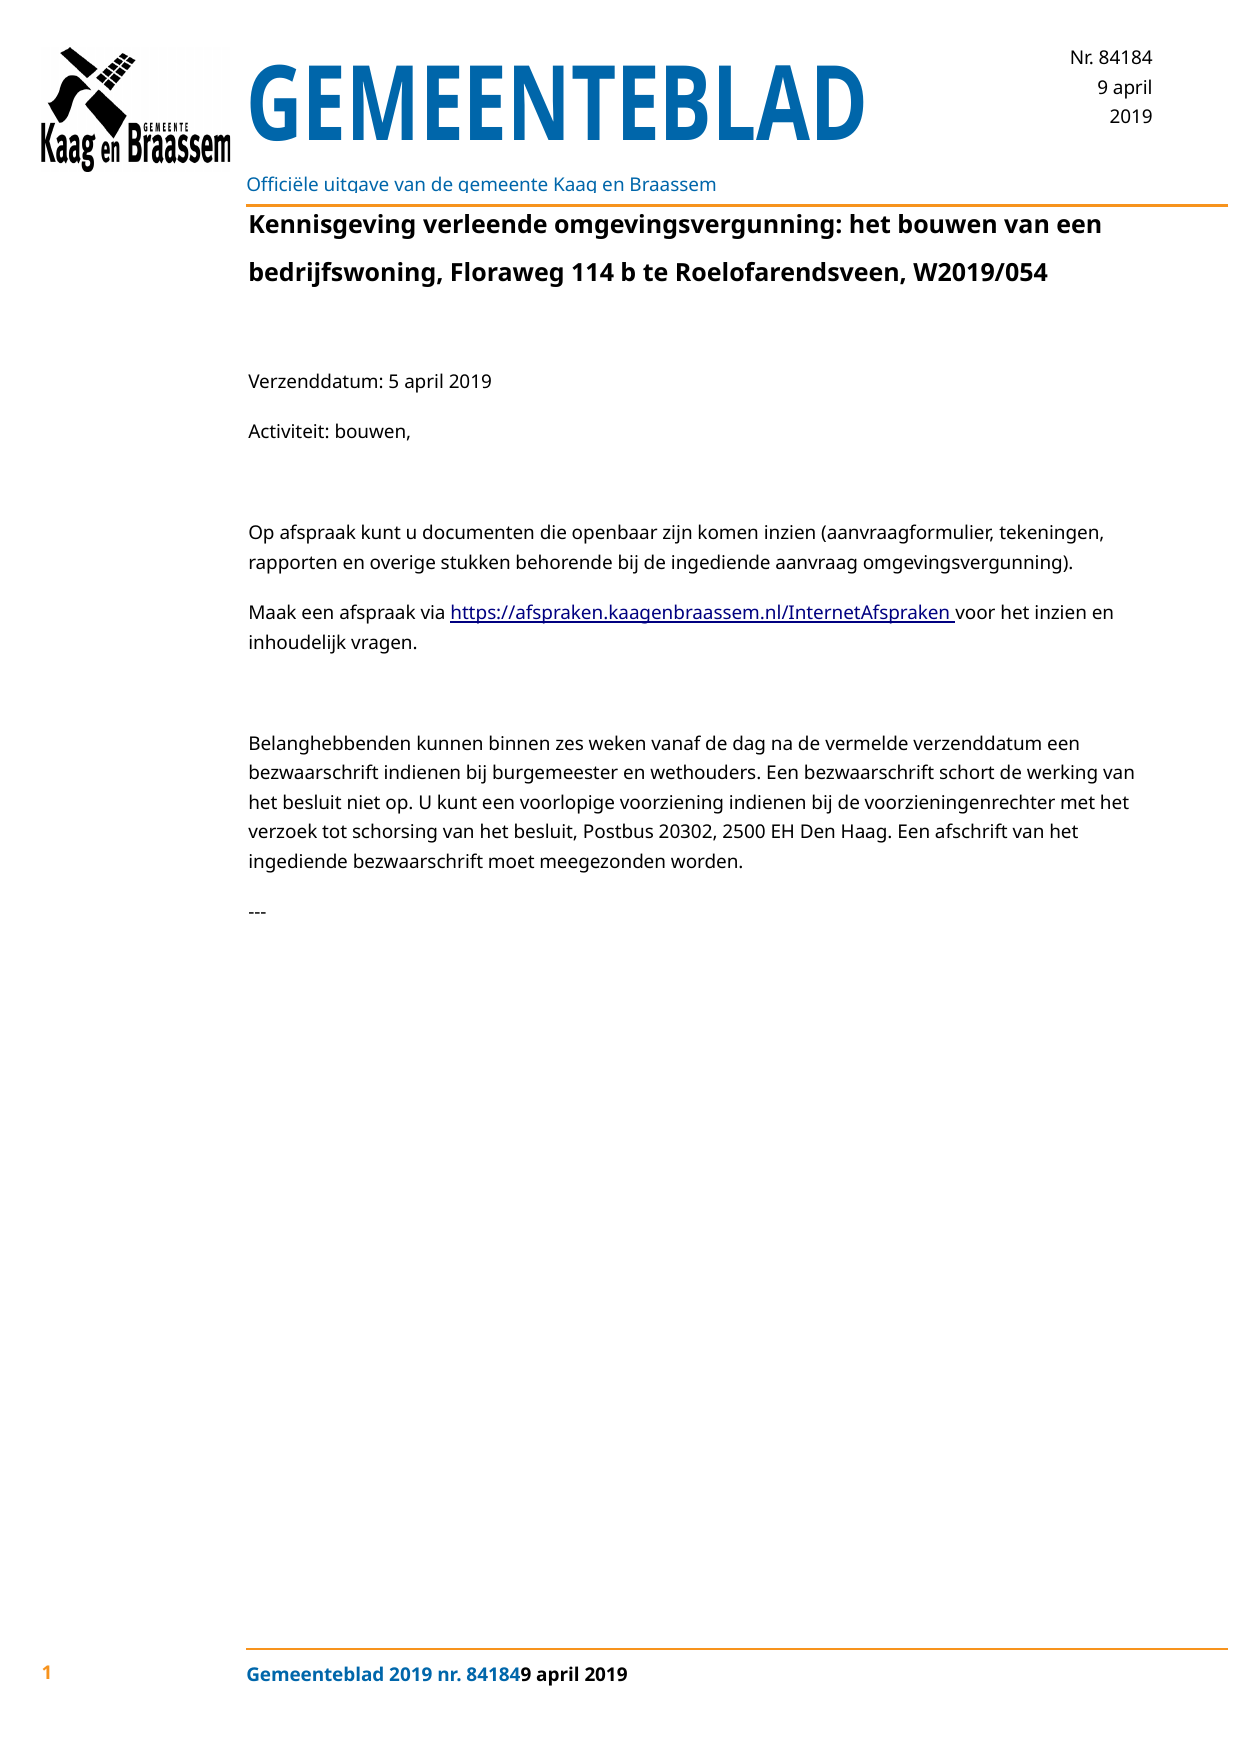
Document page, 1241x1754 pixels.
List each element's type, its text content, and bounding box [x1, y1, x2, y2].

text --- [248, 899, 1152, 924]
text Belanghebbenden kunnen binnen zes weken vanaf de dag na de vermelde verzenddatum een bezwaarschrift indienen bij burgemeester en wethouders. Een bezwaarschrift schort de werking van het besluit niet op. U kunt een voorlopige voorziening indienen bij de voorzieningenrechter met het verzoek tot schorsing van het besluit, Postbus 20302, 2500 EH Den Haag. Een afschrift van het ingediende bezwaarschrift moet meegezonden worden. [248, 730, 1152, 874]
text Maak een afspraak via https://afspraken.kaagenbraassem.nl/InternetAfspraken voor het inzien en inhoudelijk vragen. [248, 599, 1152, 655]
picture [41, 47, 231, 172]
text Kennisgeving verleende omgevingsvergunning: het bouwen van een bedrijfswoning, Floraweg 114 b te Roelofarendsveen, W2019/054 [248, 207, 1152, 288]
text Op afspraak kunt u documenten die openbaar zijn komen inzien (aanvraagformulier, tekeningen, rapporten en overige stukken behorende bij de ingediende aanvraag omgevingsvergunning). [248, 519, 1152, 575]
text Activiteit: bouwen, [248, 419, 1152, 444]
text Verzenddatum: 5 april 2019 [248, 368, 1152, 394]
